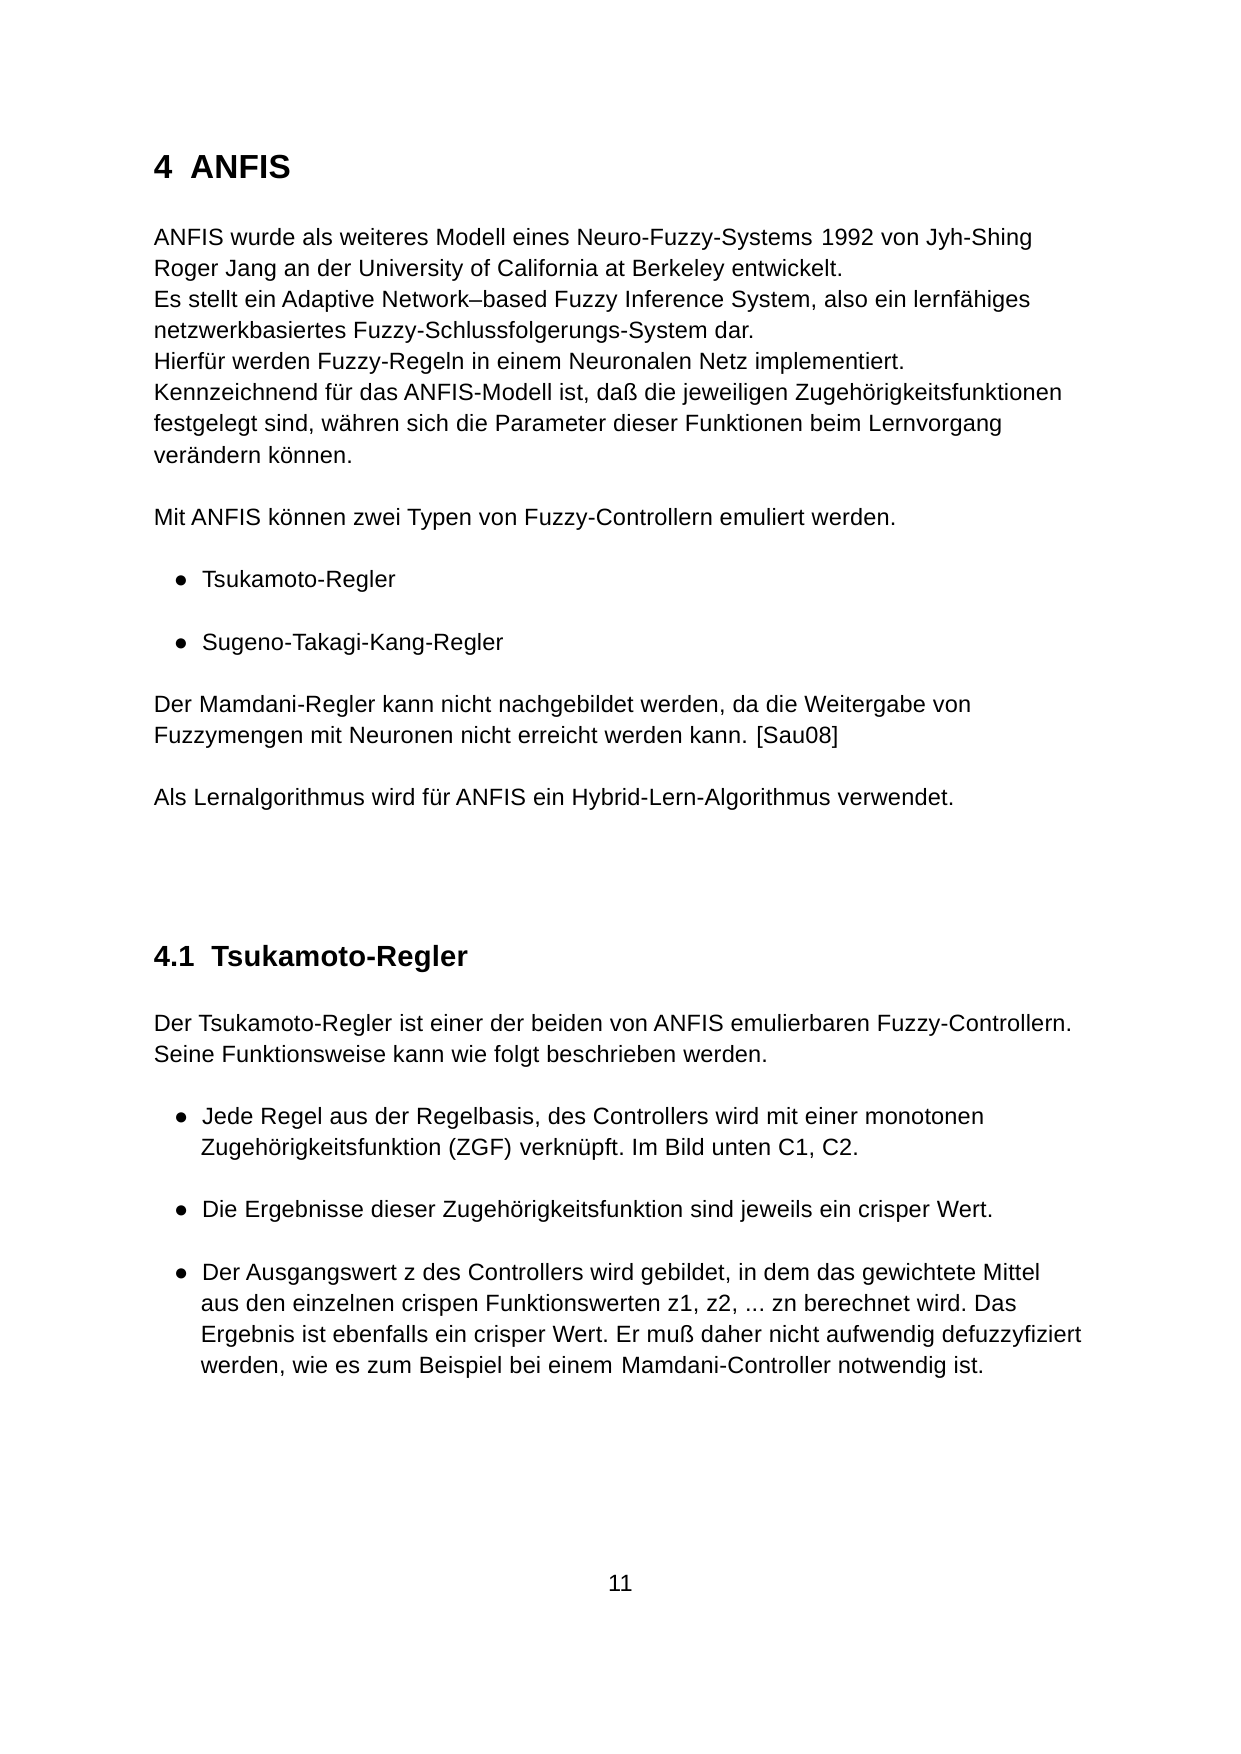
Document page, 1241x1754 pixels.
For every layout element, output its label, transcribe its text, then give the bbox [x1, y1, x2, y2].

text Kennzeichnend für das ANFIS-Modell ist, daß die jeweiligen Zugehörigkeitsfunktionen festgelegt sind, währen sich die Parameter dieser Funktionen beim Lernvorgang verändern können. [153, 379, 1087, 468]
text Es stellt ein Adaptive Network–based Fuzzy Inference System, also ein lernfähiges netzwerkbasiertes Fuzzy-Schlussfolgerungs-System dar. [153, 285, 1087, 343]
text 4 ANFIS [153, 148, 1087, 186]
text Als Lernalgorithmus wird für ANFIS ein Hybrid-Lern-Algorithmus verwendet. [153, 783, 1087, 811]
text Seine Funktionsweise kann wie folgt beschrieben werden. [153, 1040, 1087, 1067]
text ● Sugeno-Takagi-Kang-Regler [153, 628, 1087, 655]
text ANFIS wurde als weiteres Modell eines Neuro-Fuzzy-Systems 1992 von Jyh-Shing Roger Jang an der University of California at Berkeley entwickelt. [153, 223, 1087, 281]
text 11 [153, 1569, 1087, 1597]
text ● Die Ergebnisse dieser Zugehörigkeitsfunktion sind jeweils ein crisper Wert. [153, 1196, 1087, 1223]
text Der Tsukamoto-Regler ist einer der beiden von ANFIS emulierbaren Fuzzy-Controllern. [153, 1009, 1087, 1036]
text Ergebnis ist ebenfalls ein crisper Wert. Er muß daher nicht aufwendig defuzzyfiziert [153, 1320, 1087, 1347]
text Hierfür werden Fuzzy-Regeln in einem Neuronalen Netz implementiert. [153, 347, 1087, 374]
text 4.1 Tsukamoto-Regler [153, 939, 1087, 973]
text ● Der Ausgangswert z des Controllers wird gebildet, in dem das gewichtete Mittel [153, 1258, 1087, 1285]
text Der Mamdani-Regler kann nicht nachgebildet werden, da die Weitergabe von Fuzzymengen mit Neuronen nicht erreicht werden kann. [Sau08] [153, 690, 1087, 748]
text werden, wie es zum Beispiel bei einem Mamdani-Controller notwendig ist. [153, 1352, 1087, 1379]
text Zugehörigkeitsfunktion (ZGF) verknüpft. Im Bild unten C1, C2. [153, 1133, 1087, 1161]
text Mit ANFIS können zwei Typen von Fuzzy-Controllern emuliert werden. [153, 503, 1087, 530]
text ● Jede Regel aus der Regelbasis, des Controllers wird mit einer monotonen [153, 1102, 1087, 1129]
text ● Tsukamoto-Regler [153, 566, 1087, 593]
text aus den einzelnen crispen Funktionswerten z1, z2, ... zn berechnet wird. Das [153, 1289, 1087, 1316]
